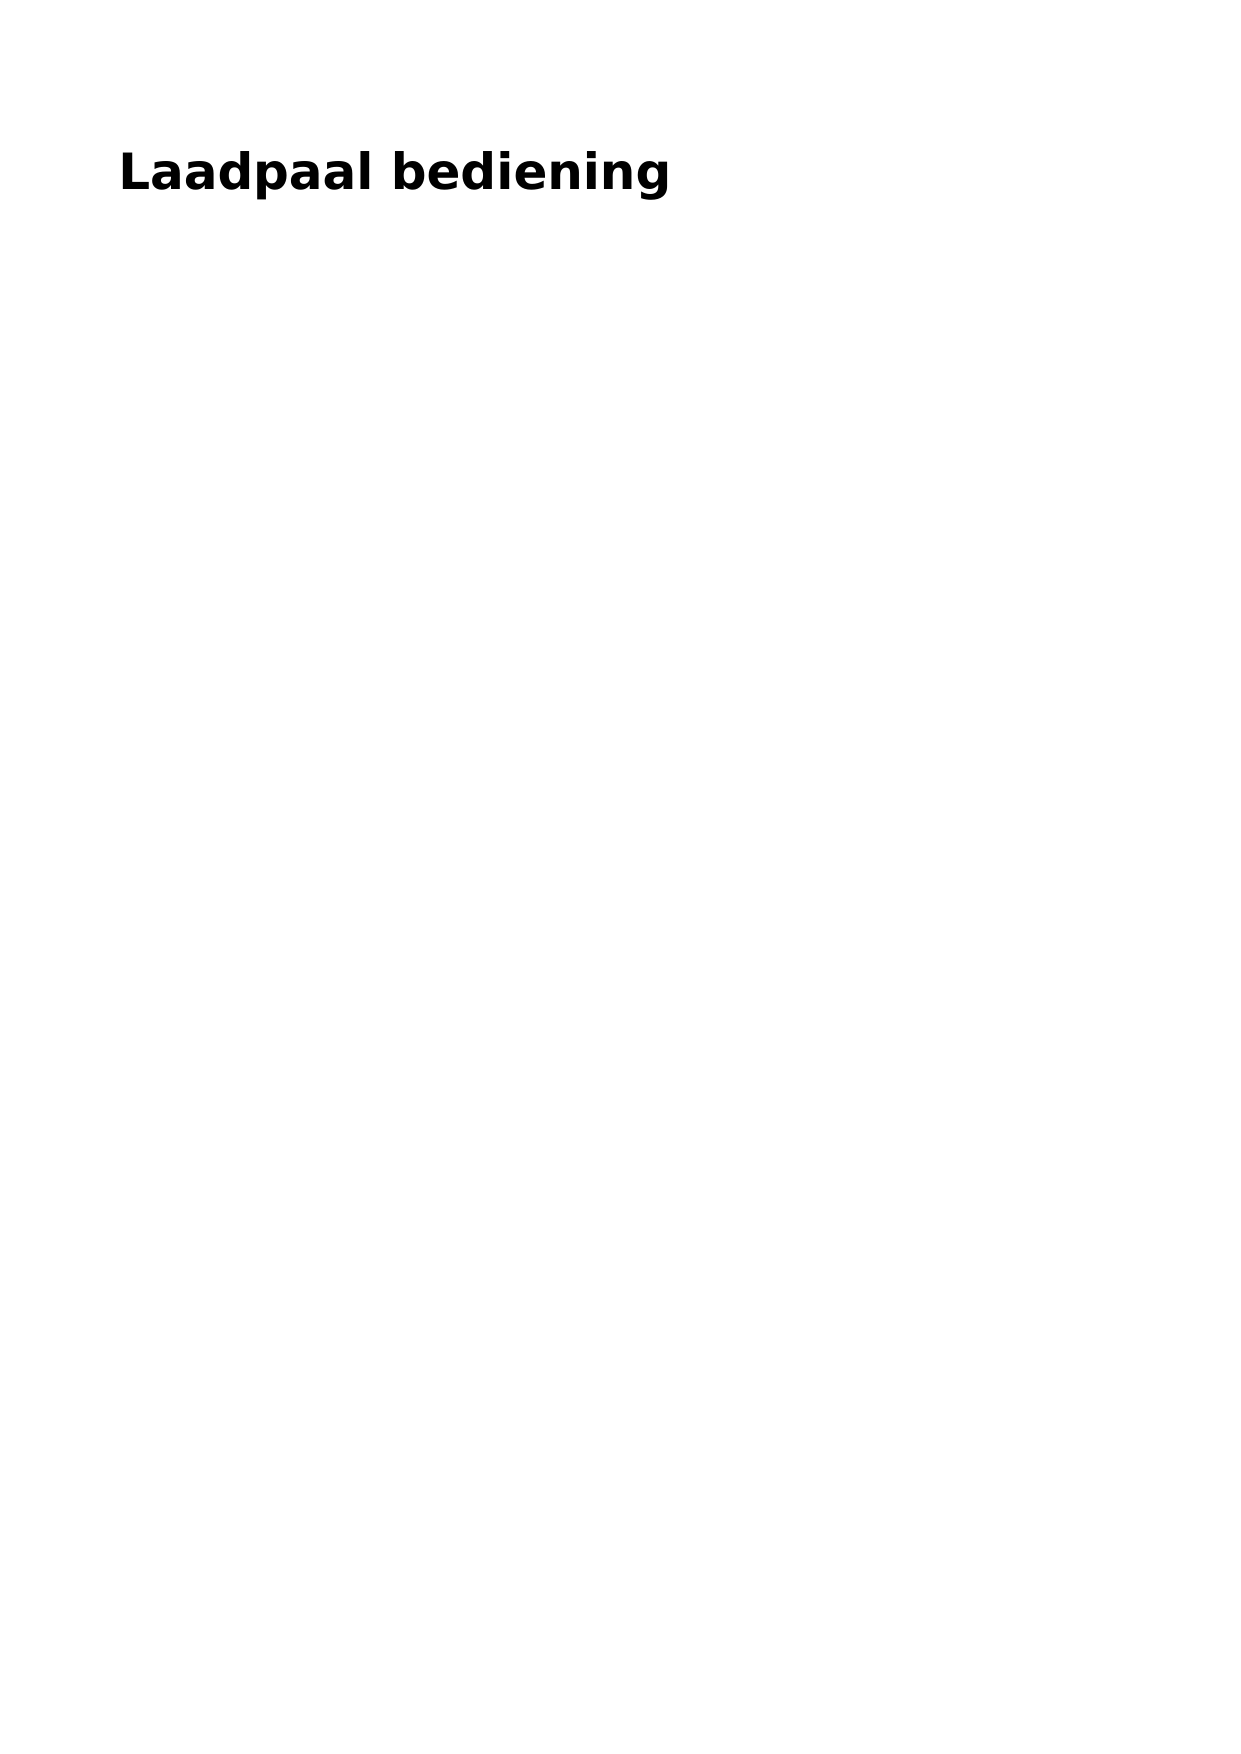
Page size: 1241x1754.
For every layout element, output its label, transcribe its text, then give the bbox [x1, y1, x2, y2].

subtitle Laadpaal bediening [118, 143, 1122, 201]
